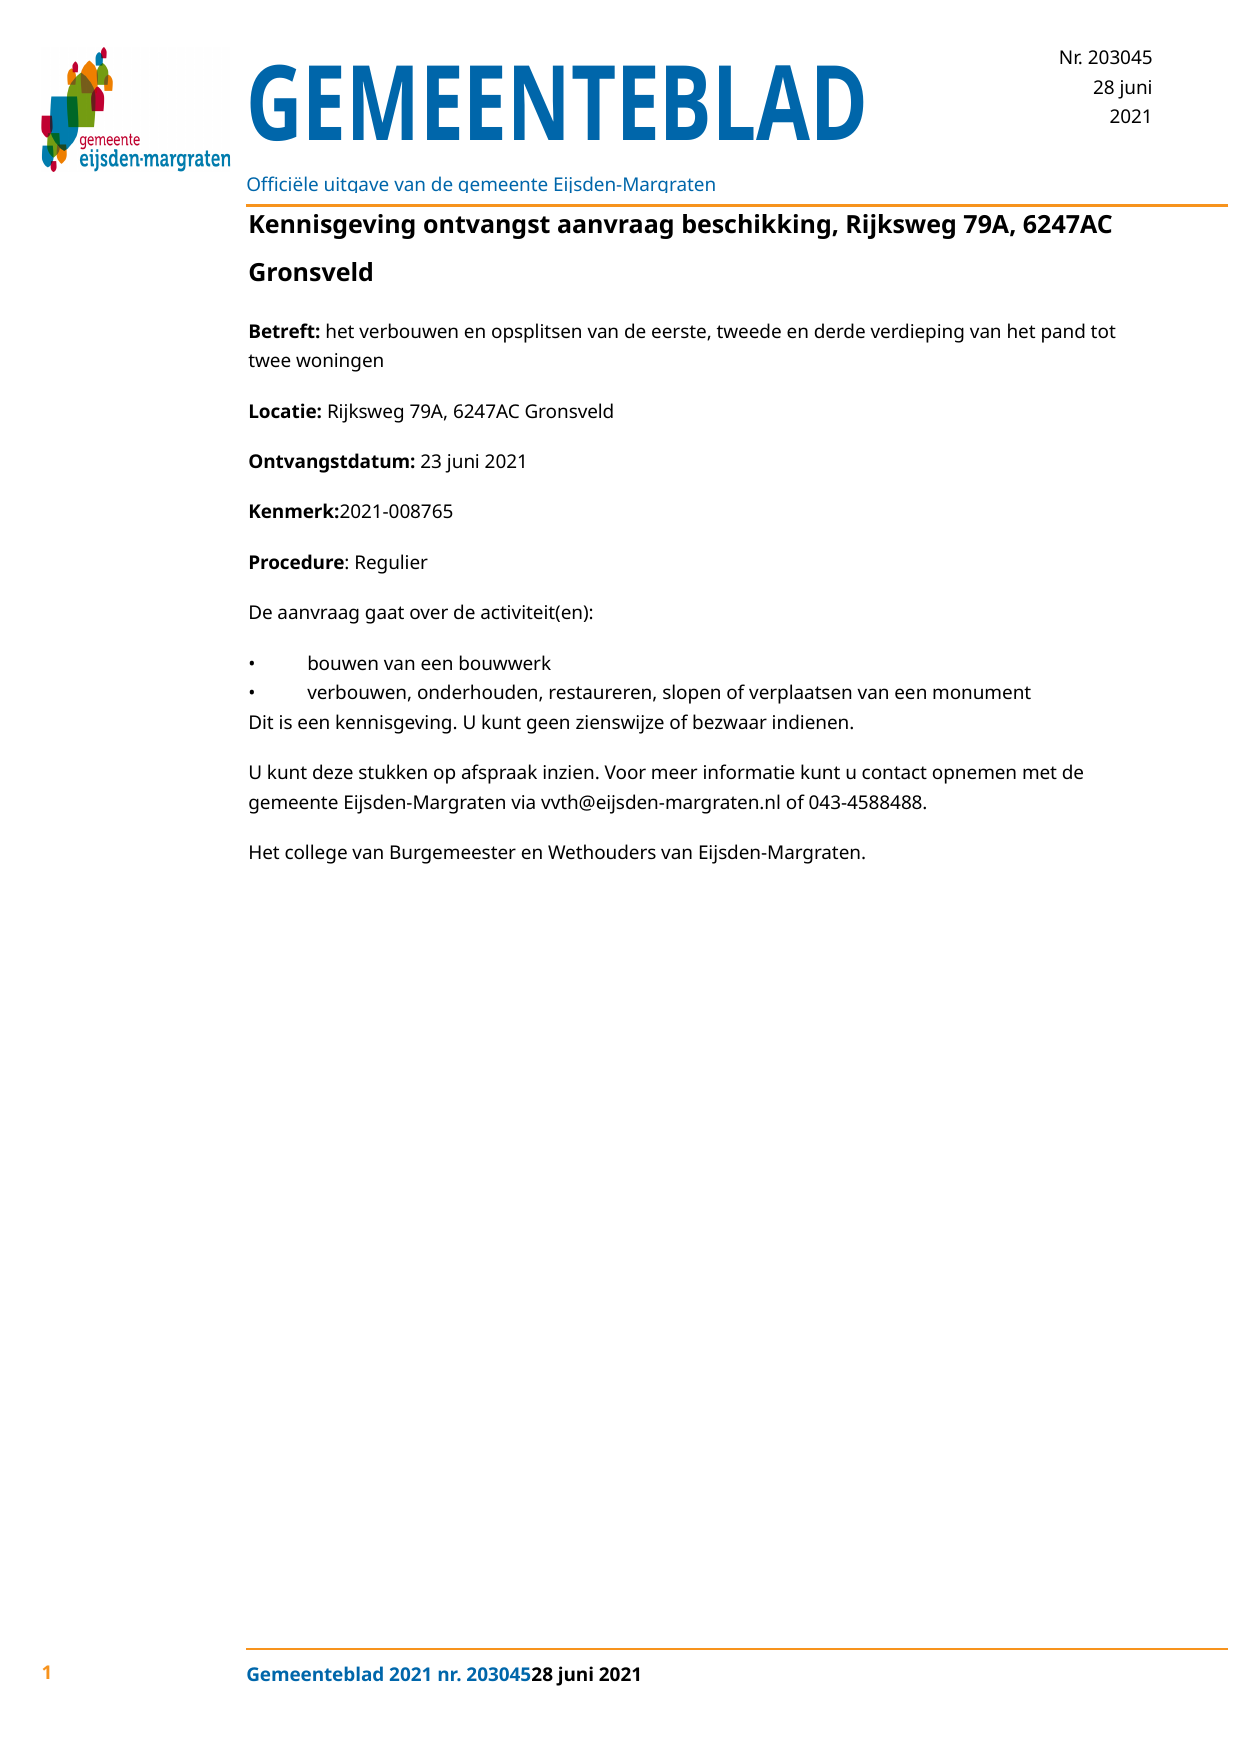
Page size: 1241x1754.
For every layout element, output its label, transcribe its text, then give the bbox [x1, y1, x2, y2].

list verbouwen, onderhouden, restaureren, slopen of verplaatsen van een monument [248, 679, 1152, 705]
text Het college van Burgemeester en Wethouders van Eijsden-Margraten. [248, 839, 1152, 865]
list bouwen van een bouwwerk [248, 650, 1152, 676]
text Locatie: Rijksweg 79A, 6247AC Gronsveld [248, 398, 1152, 424]
picture [41, 47, 231, 172]
text Kenmerk:2021-008765 [248, 499, 1152, 524]
text Kennisgeving ontvangst aanvraag beschikking, Rijksweg 79A, 6247AC Gronsveld [248, 207, 1152, 288]
text De aanvraag gaat over de activiteit(en): [248, 599, 1152, 625]
text Betreft: het verbouwen en opsplitsen van de eerste, tweede en derde verdieping van het pand tot twee woningen [248, 318, 1152, 373]
text U kunt deze stukken op afspraak inzien. Voor meer informatie kunt u contact opnemen met de gemeente Eijsden-Margraten via vvth@eijsden-margraten.nl of 043-4588488. [248, 759, 1152, 815]
text Ontvangstdatum: 23 juni 2021 [248, 448, 1152, 474]
text Dit is een kennisgeving. U kunt geen zienswijze of bezwaar indienen. [248, 709, 1152, 735]
text Procedure: Regulier [248, 549, 1152, 575]
